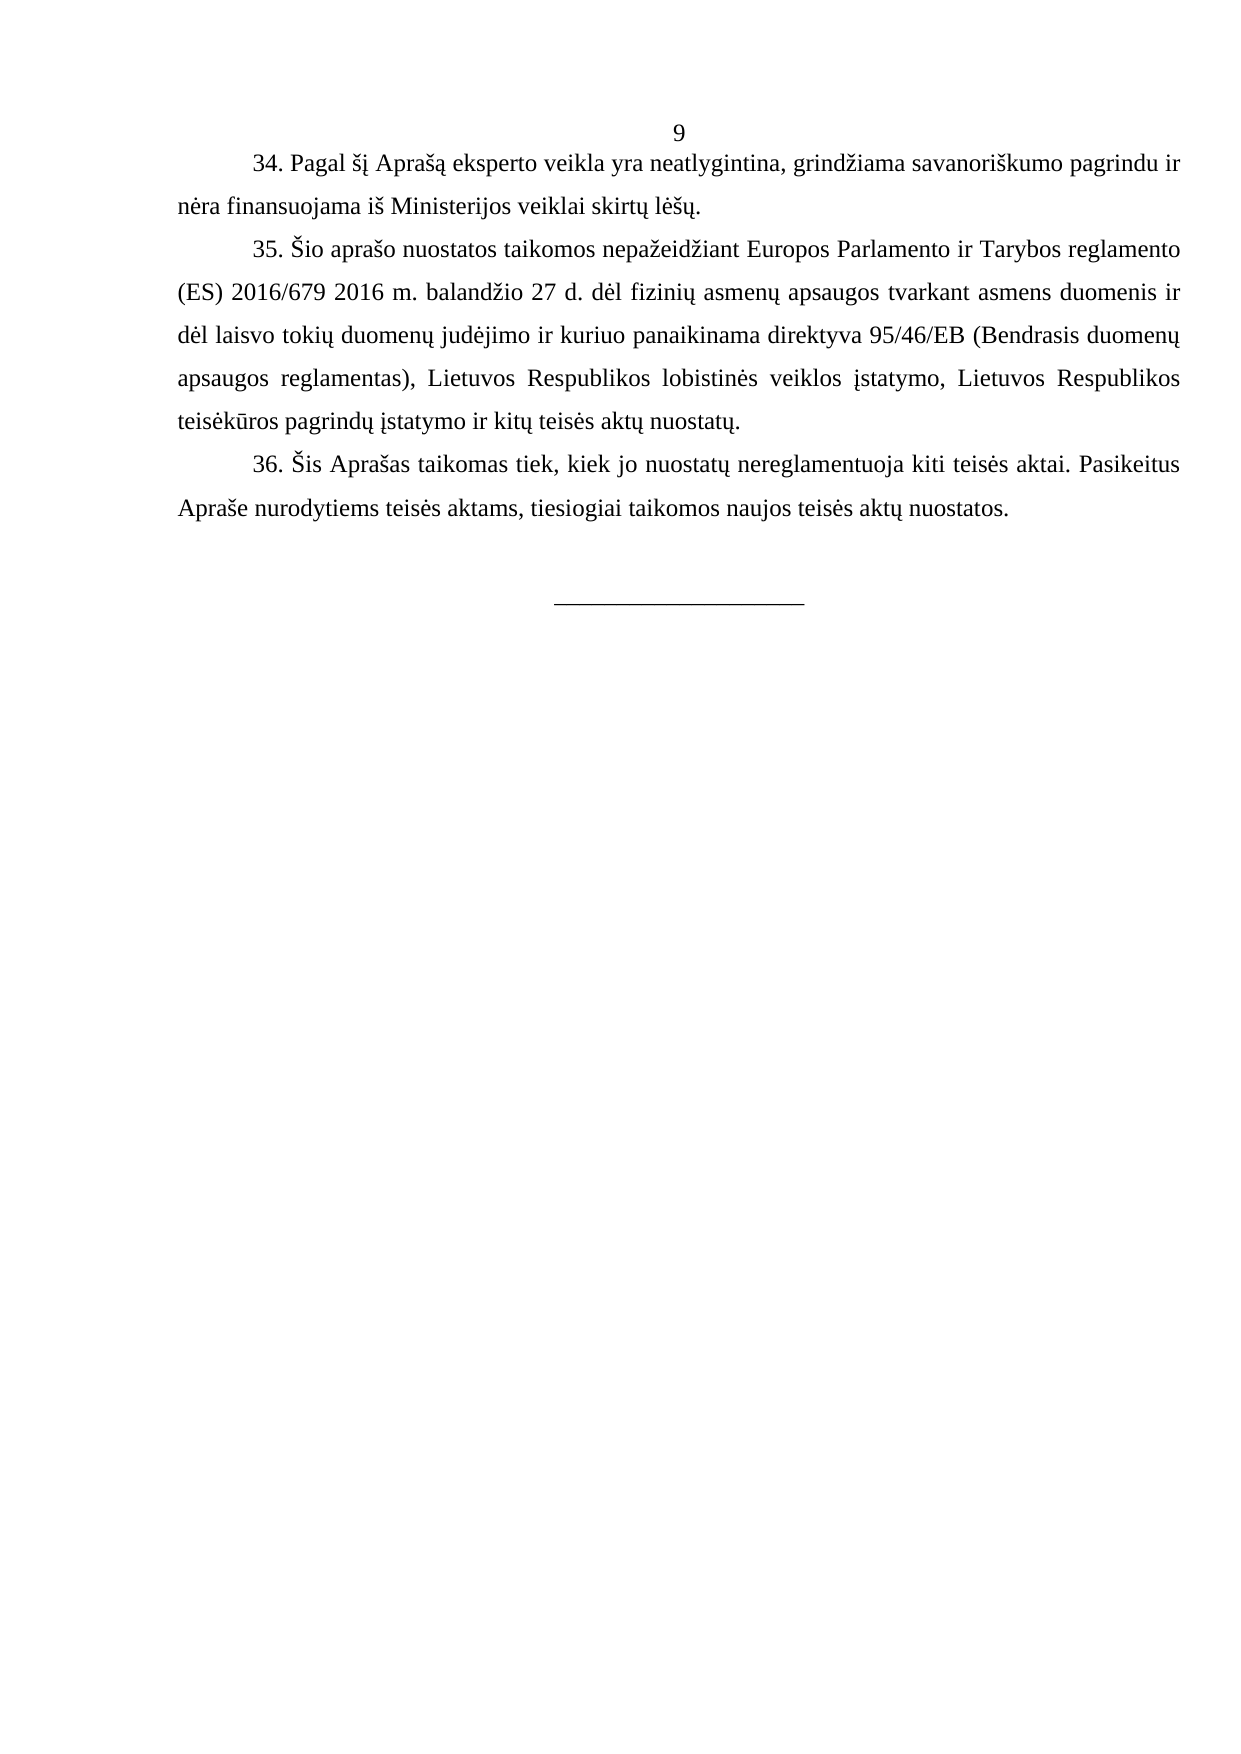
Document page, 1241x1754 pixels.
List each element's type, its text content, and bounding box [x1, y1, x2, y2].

text 35. Šio aprašo nuostatos taikomos nepažeidžiant Europos Parlamento ir Tarybos reglamento (ES) 2016/679 2016 m. balandžio 27 d. dėl fizinių asmenų apsaugos tvarkant asmens duomenis ir dėl laisvo tokių duomenų judėjimo ir kuriuo panaikinama direktyva 95/46/EB (Bendrasis duomenų apsaugos reglamentas), Lietuvos Respublikos lobistinės veiklos įstatymo, Lietuvos Respublikos teisėkūros pagrindų įstatymo ir kitų teisės aktų nuostatų. [177, 234, 1181, 435]
text ____________________ [177, 579, 1181, 608]
text 36. Šis Aprašas taikomas tiek, kiek jo nuostatų nereglamentuoja kiti teisės aktai. Pasikeitus Apraše nurodytiems teisės aktams, tiesiogiai taikomos naujos teisės aktų nuostatos. [177, 449, 1181, 521]
text 34. Pagal šį Aprašą eksperto veikla yra neatlygintina, grindžiama savanoriškumo pagrindu ir nėra finansuojama iš Ministerijos veiklai skirtų lėšų. [177, 148, 1181, 219]
